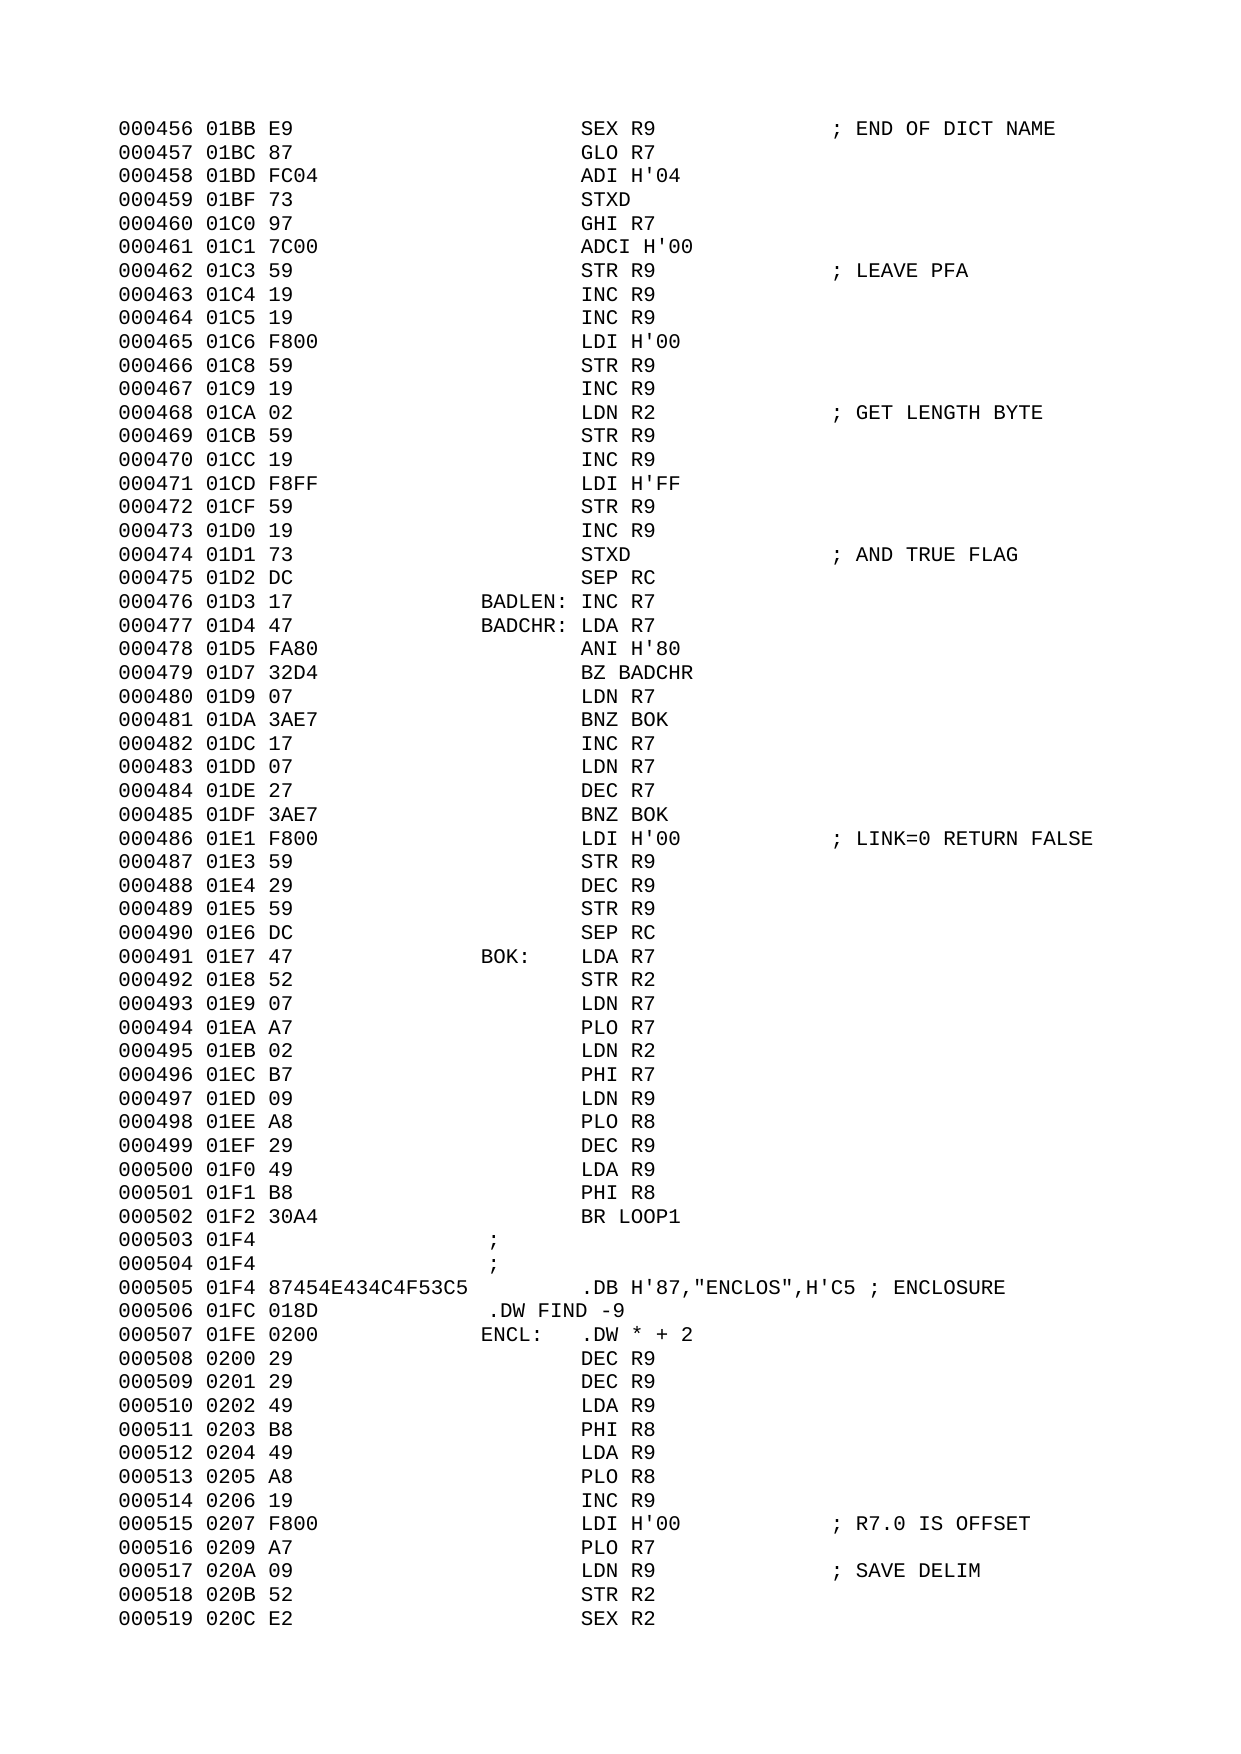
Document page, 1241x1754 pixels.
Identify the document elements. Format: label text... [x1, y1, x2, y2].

text 000472 01CF 59 STR R9 [118, 496, 1122, 520]
text 000519 020C E2 SEX R2 [118, 1608, 1122, 1631]
text 000517 020A 09 LDN R9 ; SAVE DELIM [118, 1561, 1122, 1584]
text 000490 01E6 DC SEP RC [118, 922, 1122, 946]
text 000469 01CB 59 STR R9 [118, 426, 1122, 449]
text 000458 01BD FC04 ADI H'04 [118, 165, 1122, 189]
text 000462 01C3 59 STR R9 ; LEAVE PFA [118, 260, 1122, 284]
text 000483 01DD 07 LDN R7 [118, 757, 1122, 780]
text 000468 01CA 02 LDN R2 ; GET LENGTH BYTE [118, 402, 1122, 426]
text 000501 01F1 B8 PHI R8 [118, 1182, 1122, 1206]
text 000467 01C9 19 INC R9 [118, 378, 1122, 402]
text 000494 01EA A7 PLO R7 [118, 1017, 1122, 1040]
text 000516 0209 A7 PLO R7 [118, 1537, 1122, 1561]
text 000512 0204 49 LDA R9 [118, 1442, 1122, 1466]
text 000489 01E5 59 STR R9 [118, 898, 1122, 922]
text 000513 0205 A8 PLO R8 [118, 1466, 1122, 1489]
text 000505 01F4 87454E434C4F53C5 .DB H'87,"ENCLOS",H'C5 ; ENCLOSURE [118, 1277, 1122, 1300]
text 000475 01D2 DC SEP RC [118, 567, 1122, 591]
text 000493 01E9 07 LDN R7 [118, 993, 1122, 1017]
text 000488 01E4 29 DEC R9 [118, 875, 1122, 898]
text 000492 01E8 52 STR R2 [118, 969, 1122, 993]
text 000518 020B 52 STR R2 [118, 1584, 1122, 1608]
text 000461 01C1 7C00 ADCI H'00 [118, 236, 1122, 260]
text 000500 01F0 49 LDA R9 [118, 1158, 1122, 1182]
text 000515 0207 F800 LDI H'00 ; R7.0 IS OFFSET [118, 1513, 1122, 1537]
text 000470 01CC 19 INC R9 [118, 449, 1122, 473]
text 000476 01D3 17 BADLEN: INC R7 [118, 591, 1122, 615]
text 000499 01EF 29 DEC R9 [118, 1135, 1122, 1158]
text 000486 01E1 F800 LDI H'00 ; LINK=0 RETURN FALSE [118, 827, 1122, 851]
text 000514 0206 19 INC R9 [118, 1489, 1122, 1513]
text 000456 01BB E9 SEX R9 ; END OF DICT NAME [118, 118, 1122, 142]
text 000460 01C0 97 GHI R7 [118, 213, 1122, 236]
text 000510 0202 49 LDA R9 [118, 1395, 1122, 1419]
text 000496 01EC B7 PHI R7 [118, 1064, 1122, 1088]
text 000491 01E7 47 BOK: LDA R7 [118, 946, 1122, 969]
text 000506 01FC 018D .DW FIND -9 [118, 1300, 1122, 1324]
text 000464 01C5 19 INC R9 [118, 307, 1122, 331]
text 000482 01DC 17 INC R7 [118, 733, 1122, 757]
text 000481 01DA 3AE7 BNZ BOK [118, 709, 1122, 733]
text 000508 0200 29 DEC R9 [118, 1348, 1122, 1371]
text 000507 01FE 0200 ENCL: .DW * + 2 [118, 1324, 1122, 1348]
text 000459 01BF 73 STXD [118, 189, 1122, 213]
text 000471 01CD F8FF LDI H'FF [118, 473, 1122, 496]
text 000503 01F4 ; [118, 1229, 1122, 1253]
text 000477 01D4 47 BADCHR: LDA R7 [118, 615, 1122, 638]
text 000504 01F4 ; [118, 1253, 1122, 1277]
text 000502 01F2 30A4 BR LOOP1 [118, 1206, 1122, 1229]
text 000465 01C6 F800 LDI H'00 [118, 331, 1122, 354]
text 000484 01DE 27 DEC R7 [118, 780, 1122, 804]
text 000498 01EE A8 PLO R8 [118, 1111, 1122, 1135]
text 000473 01D0 19 INC R9 [118, 520, 1122, 544]
text 000466 01C8 59 STR R9 [118, 354, 1122, 378]
text 000485 01DF 3AE7 BNZ BOK [118, 804, 1122, 827]
text 000509 0201 29 DEC R9 [118, 1371, 1122, 1395]
text 000457 01BC 87 GLO R7 [118, 142, 1122, 165]
text 000497 01ED 09 LDN R9 [118, 1088, 1122, 1111]
text 000478 01D5 FA80 ANI H'80 [118, 638, 1122, 662]
text 000487 01E3 59 STR R9 [118, 851, 1122, 875]
text 000479 01D7 32D4 BZ BADCHR [118, 662, 1122, 686]
text 000463 01C4 19 INC R9 [118, 284, 1122, 307]
text 000480 01D9 07 LDN R7 [118, 686, 1122, 709]
text 000511 0203 B8 PHI R8 [118, 1419, 1122, 1442]
text 000474 01D1 73 STXD ; AND TRUE FLAG [118, 544, 1122, 567]
text 000495 01EB 02 LDN R2 [118, 1040, 1122, 1064]
